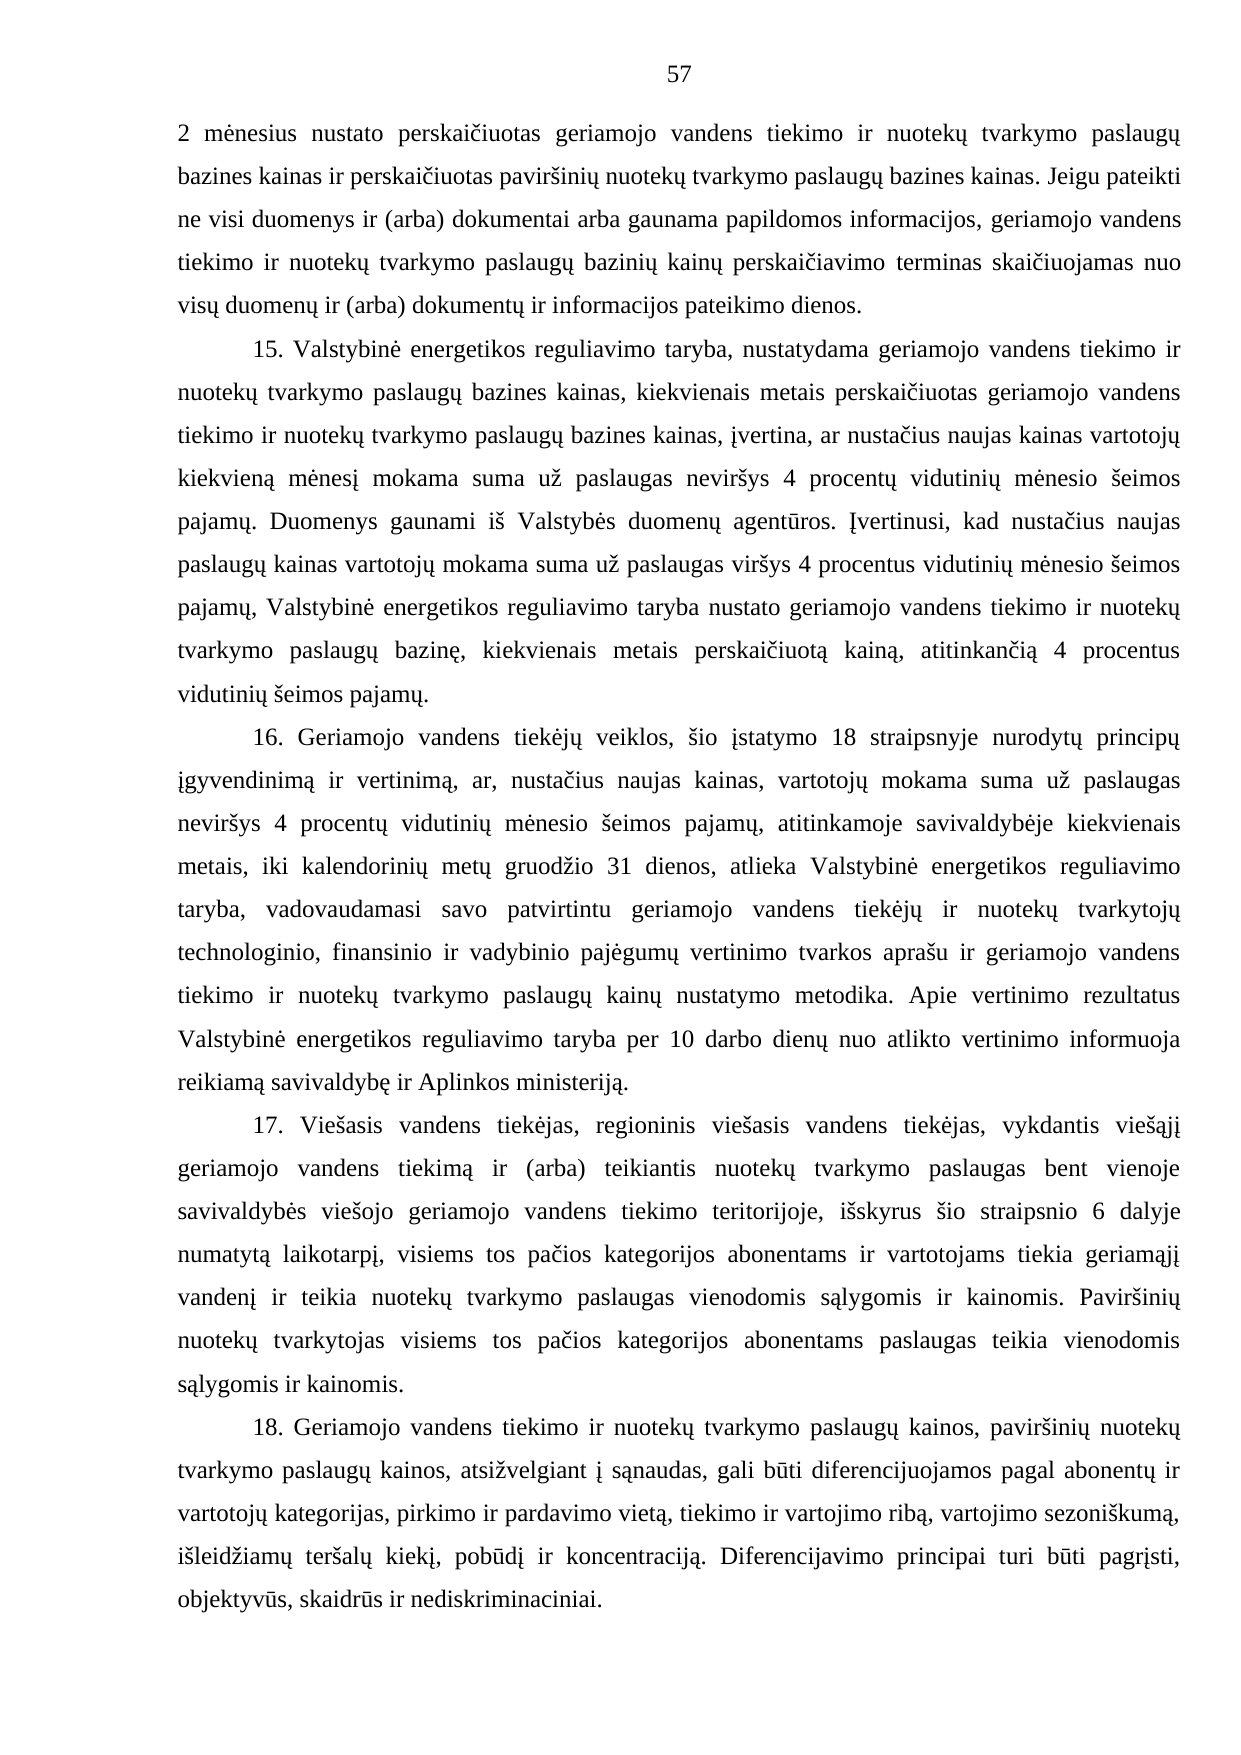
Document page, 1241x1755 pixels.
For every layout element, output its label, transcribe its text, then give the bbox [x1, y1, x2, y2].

text 2 mėnesius nustato perskaičiuotas geriamojo vandens tiekimo ir nuotekų tvarkymo paslaugų bazines kainas ir perskaičiuotas paviršinių nuotekų tvarkymo paslaugų bazines kainas. Jeigu pateikti ne visi duomenys ir (arba) dokumentai arba gaunama papildomos informacijos, geriamojo vandens tiekimo ir nuotekų tvarkymo paslaugų bazinių kainų perskaičiavimo terminas skaičiuojamas nuo visų duomenų ir (arba) dokumentų ir informacijos pateikimo dienos. [177, 118, 1181, 319]
text 17. Viešasis vandens tiekėjas, regioninis viešasis vandens tiekėjas, vykdantis viešąjį geriamojo vandens tiekimą ir (arba) teikiantis nuotekų tvarkymo paslaugas bent vienoje savivaldybės viešojo geriamojo vandens tiekimo teritorijoje, išskyrus šio straipsnio 6 dalyje numatytą laikotarpį, visiems tos pačios kategorijos abonentams ir vartotojams tiekia geriamąjį vandenį ir teikia nuotekų tvarkymo paslaugas vienodomis sąlygomis ir kainomis. Paviršinių nuotekų tvarkytojas visiems tos pačios kategorijos abonentams paslaugas teikia vienodomis sąlygomis ir kainomis. [177, 1110, 1181, 1397]
text 18. Geriamojo vandens tiekimo ir nuotekų tvarkymo paslaugų kainos, paviršinių nuotekų tvarkymo paslaugų kainos, atsižvelgiant į sąnaudas, gali būti diferencijuojamos pagal abonentų ir vartotojų kategorijas, pirkimo ir pardavimo vietą, tiekimo ir vartojimo ribą, vartojimo sezoniškumą, išleidžiamų teršalų kiekį, pobūdį ir koncentraciją. Diferencijavimo principai turi būti pagrįsti, objektyvūs, skaidrūs ir nediskriminaciniai. [177, 1412, 1181, 1613]
text 15. Valstybinė energetikos reguliavimo taryba, nustatydama geriamojo vandens tiekimo ir nuotekų tvarkymo paslaugų bazines kainas, kiekvienais metais perskaičiuotas geriamojo vandens tiekimo ir nuotekų tvarkymo paslaugų bazines kainas, įvertina, ar nustačius naujas kainas vartotojų kiekvieną mėnesį mokama suma už paslaugas neviršys 4 procentų vidutinių mėnesio šeimos pajamų. Duomenys gaunami iš Valstybės duomenų agentūros. Įvertinusi, kad nustačius naujas paslaugų kainas vartotojų mokama suma už paslaugas viršys 4 procentus vidutinių mėnesio šeimos pajamų, Valstybinė energetikos reguliavimo taryba nustato geriamojo vandens tiekimo ir nuotekų tvarkymo paslaugų bazinę, kiekvienais metais perskaičiuotą kainą, atitinkančią 4 procentus vidutinių šeimos pajamų. [177, 334, 1181, 707]
text 16. Geriamojo vandens tiekėjų veiklos, šio įstatymo 18 straipsnyje nurodytų principų įgyvendinimą ir vertinimą, ar, nustačius naujas kainas, vartotojų mokama suma už paslaugas neviršys 4 procentų vidutinių mėnesio šeimos pajamų, atitinkamoje savivaldybėje kiekvienais metais, iki kalendorinių metų gruodžio 31 dienos, atlieka Valstybinė energetikos reguliavimo taryba, vadovaudamasi savo patvirtintu geriamojo vandens tiekėjų ir nuotekų tvarkytojų technologinio, finansinio ir vadybinio pajėgumų vertinimo tvarkos aprašu ir geriamojo vandens tiekimo ir nuotekų tvarkymo paslaugų kainų nustatymo metodika. Apie vertinimo rezultatus Valstybinė energetikos reguliavimo taryba per 10 darbo dienų nuo atlikto vertinimo informuoja reikiamą savivaldybę ir Aplinkos ministeriją. [177, 722, 1181, 1096]
